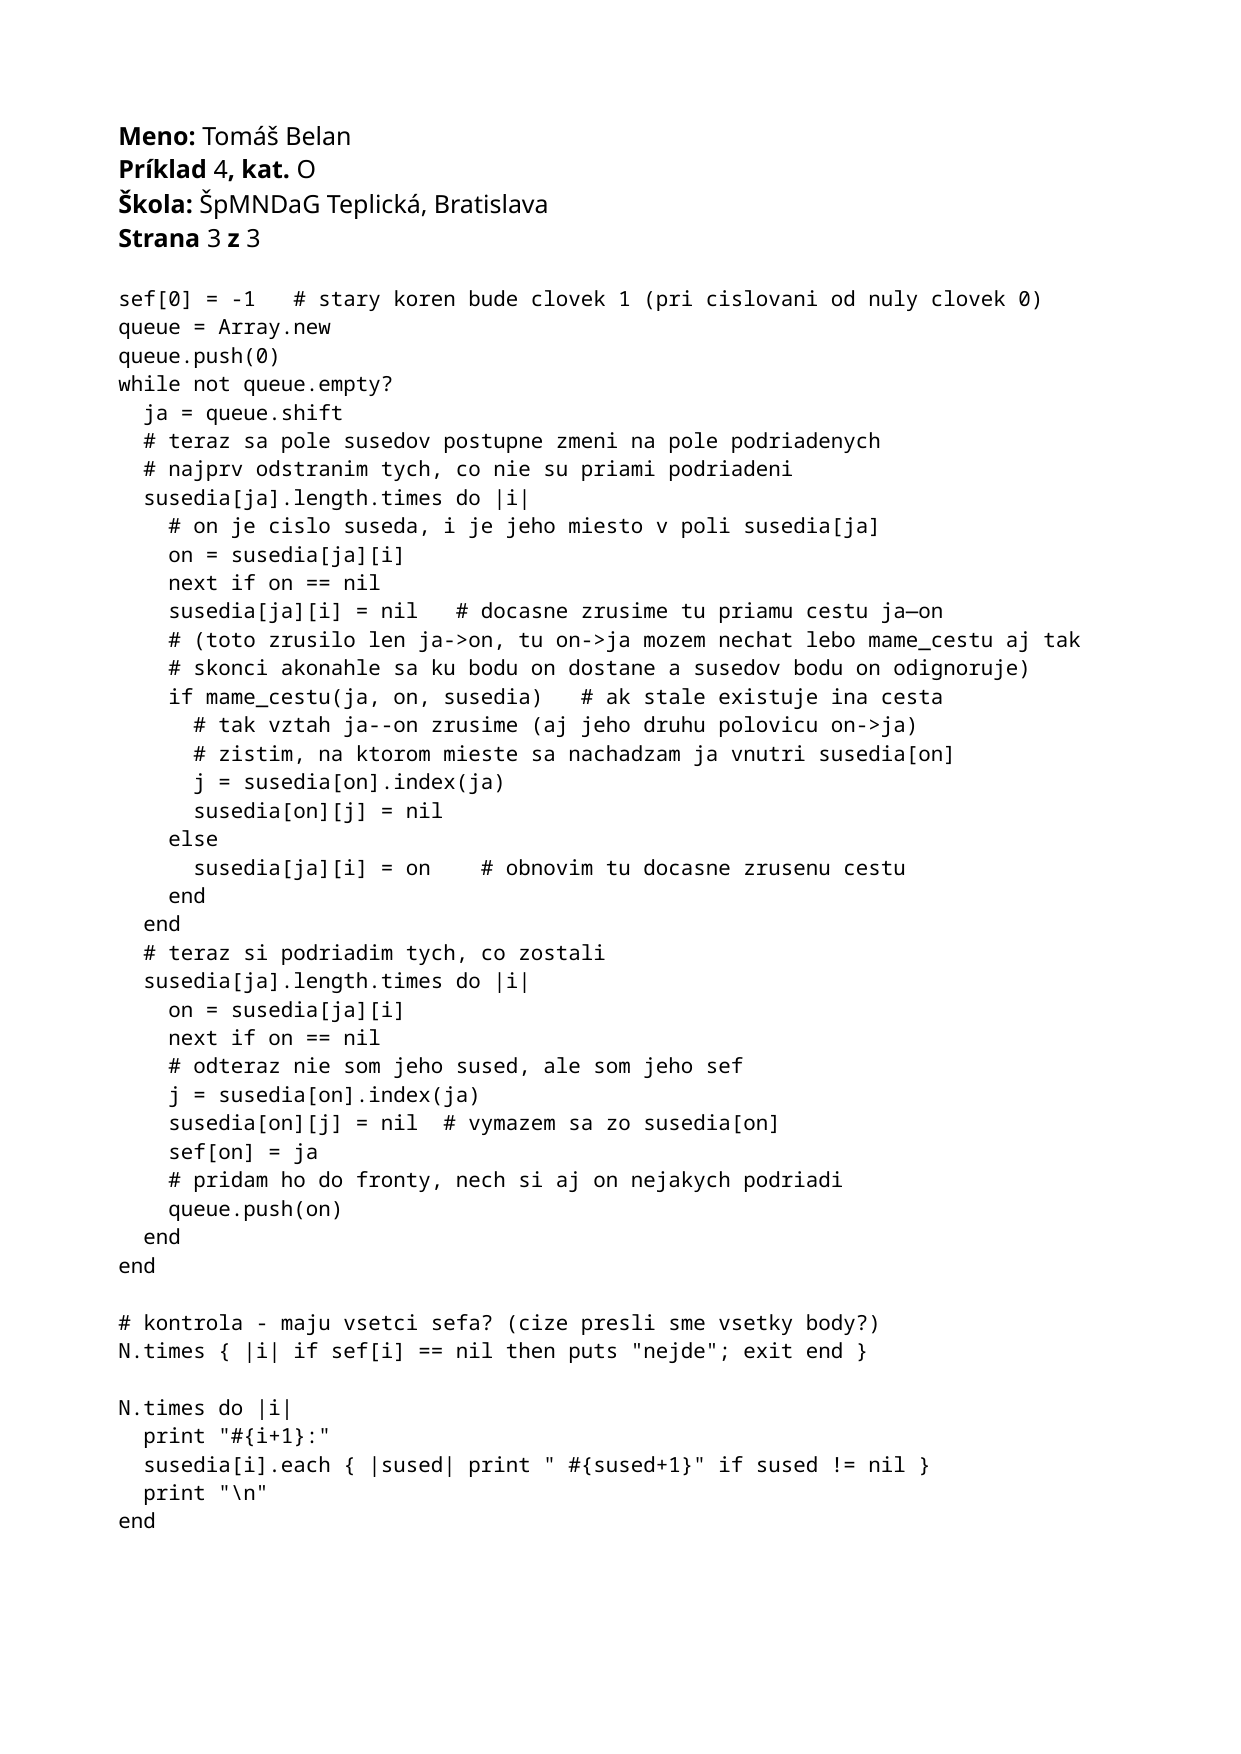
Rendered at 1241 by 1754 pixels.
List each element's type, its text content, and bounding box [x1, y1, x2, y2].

text else [118, 824, 1122, 853]
text end [118, 1507, 1122, 1535]
text sef[on] = ja [118, 1137, 1122, 1165]
text # (toto zrusilo len ja->on, tu on->ja mozem nechat lebo mame_cestu aj tak [118, 625, 1122, 653]
text # teraz si podriadim tych, co zostali [118, 938, 1122, 966]
text print "#{i+1}:" [118, 1421, 1122, 1450]
text end [118, 1251, 1122, 1279]
text susedia[on][j] = nil # vymazem sa zo susedia[on] [118, 1108, 1122, 1137]
text # tak vztah ja--on zrusime (aj jeho druhu polovicu on->ja) [118, 710, 1122, 739]
text j = susedia[on].index(ja) [118, 767, 1122, 796]
text # najprv odstranim tych, co nie su priami podriadeni [118, 454, 1122, 483]
text while not queue.empty? [118, 369, 1122, 398]
text N.times do |i| [118, 1393, 1122, 1421]
text susedia[on][j] = nil [118, 796, 1122, 824]
text end [118, 1222, 1122, 1251]
text on = susedia[ja][i] [118, 540, 1122, 568]
text # odteraz nie som jeho sused, ale som jeho sef [118, 1052, 1122, 1080]
text # on je cislo suseda, i je jeho miesto v poli susedia[ja] [118, 511, 1122, 540]
text print "\n" [118, 1478, 1122, 1507]
text N.times { |i| if sef[i] == nil then puts "nejde"; exit end } [118, 1336, 1122, 1364]
text # pridam ho do fronty, nech si aj on nejakych podriadi [118, 1165, 1122, 1194]
text queue = Array.new [118, 312, 1122, 341]
text sef[0] = -1 # stary koren bude clovek 1 (pri cislovani od nuly clovek 0) [118, 284, 1122, 312]
text # kontrola - maju vsetci sefa? (cize presli sme vsetky body?) [118, 1308, 1122, 1336]
text susedia[ja].length.times do |i| [118, 966, 1122, 995]
text susedia[ja].length.times do |i| [118, 483, 1122, 511]
text susedia[ja][i] = on # obnovim tu docasne zrusenu cestu [118, 853, 1122, 881]
text end [118, 909, 1122, 938]
text # skonci akonahle sa ku bodu on dostane a susedov bodu on odignoruje) [118, 653, 1122, 682]
text queue.push(on) [118, 1194, 1122, 1222]
text ja = queue.shift [118, 398, 1122, 426]
text # teraz sa pole susedov postupne zmeni na pole podriadenych [118, 426, 1122, 454]
text next if on == nil [118, 1023, 1122, 1052]
text susedia[i].each { |sused| print " #{sused+1}" if sused != nil } [118, 1450, 1122, 1478]
text on = susedia[ja][i] [118, 995, 1122, 1023]
text susedia[ja][i] = nil # docasne zrusime tu priamu cestu ja—on [118, 597, 1122, 625]
text # zistim, na ktorom mieste sa nachadzam ja vnutri susedia[on] [118, 739, 1122, 767]
text if mame_cestu(ja, on, susedia) # ak stale existuje ina cesta [118, 682, 1122, 710]
text j = susedia[on].index(ja) [118, 1080, 1122, 1108]
text end [118, 881, 1122, 909]
text next if on == nil [118, 568, 1122, 597]
text queue.push(0) [118, 341, 1122, 369]
